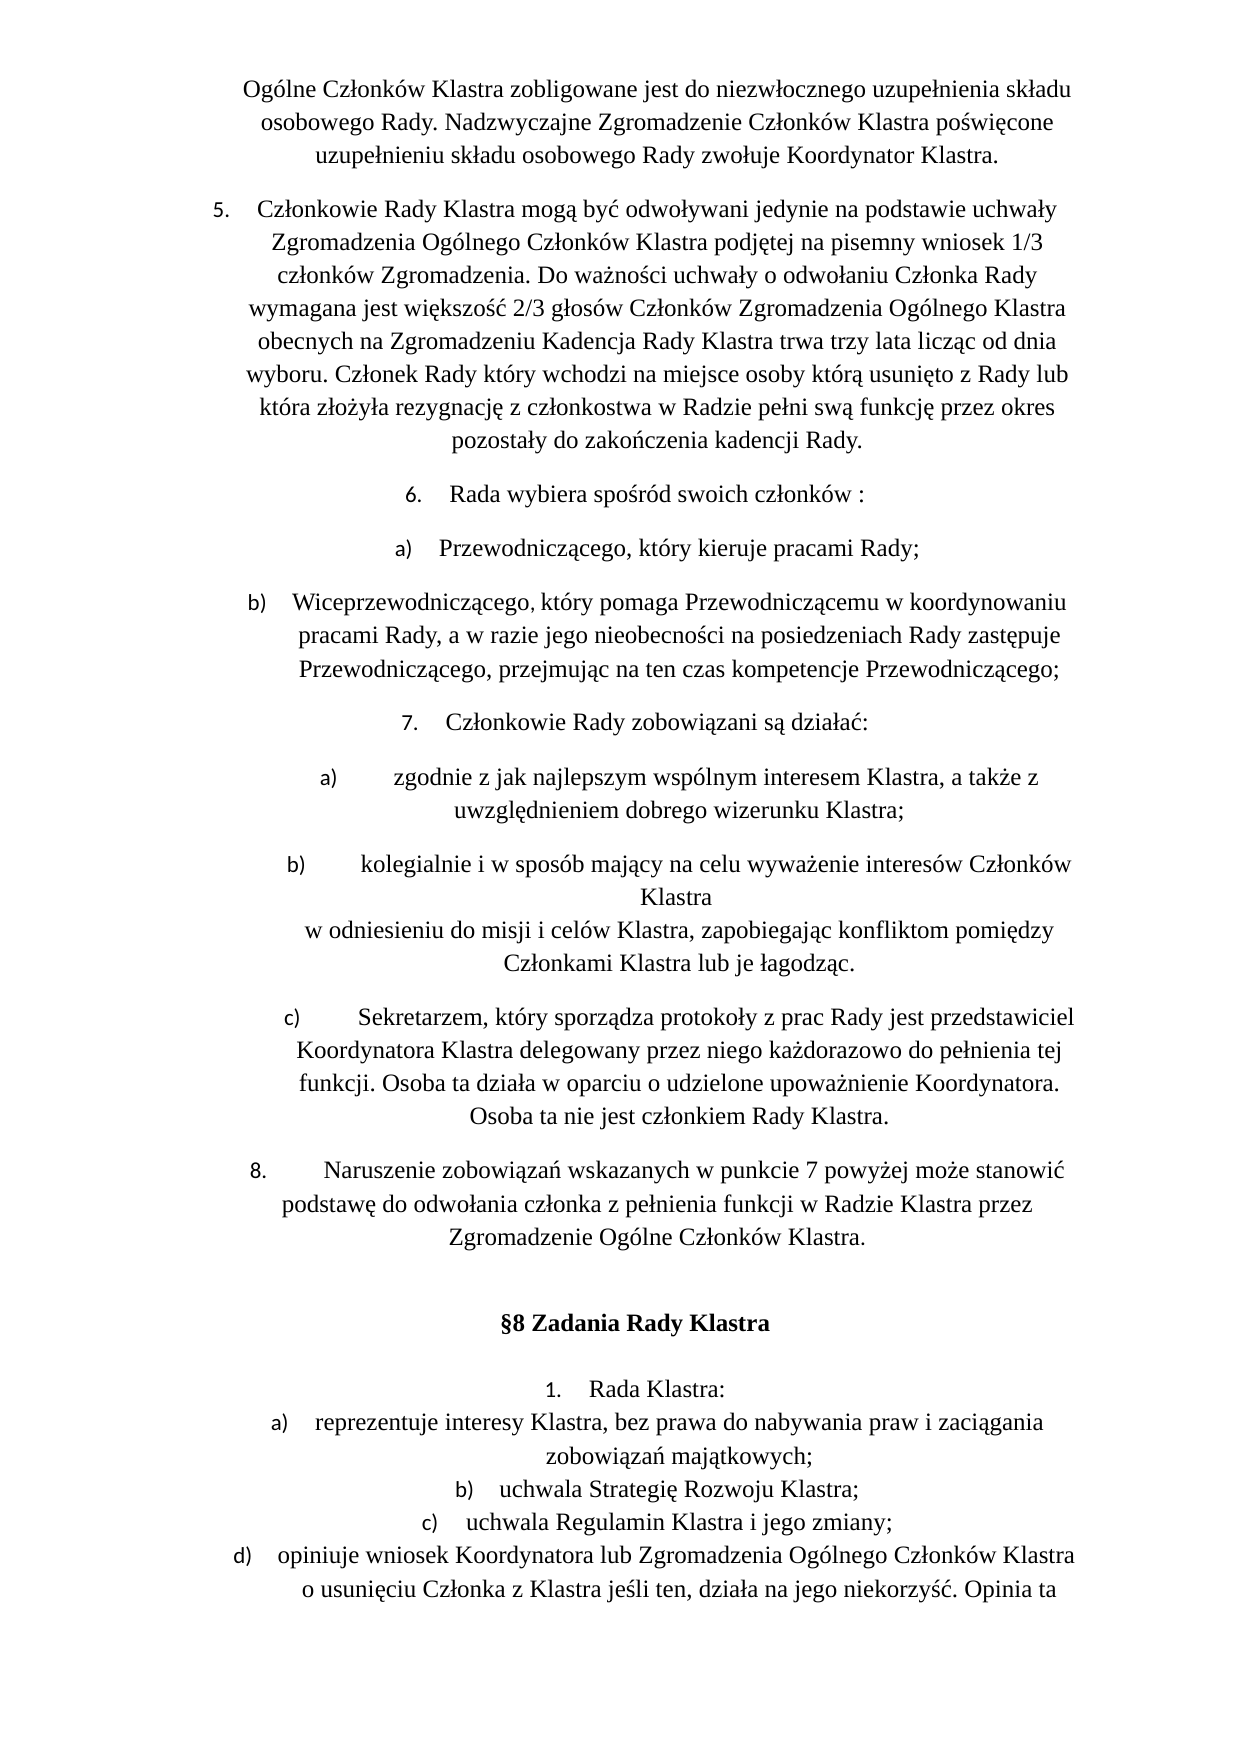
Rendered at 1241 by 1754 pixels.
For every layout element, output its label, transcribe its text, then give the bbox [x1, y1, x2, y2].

list opiniuje wniosek Koordynatora lub Zgromadzenia Ogólnego Członków Klastra o usunięciu Członka z Klastra jeśli ten, działa na jego niekorzyść. Opinia ta [222, 1540, 1093, 1602]
list Ogólne Członków Klastra zobligowane jest do niezwłocznego uzupełnienia składu osobowego Rady. Nadzwyczajne Zgromadzenie Członków Klastra poświęcone uzupełnieniu składu osobowego Rady zwołuje Koordynator Klastra. [177, 74, 1093, 168]
list Wiceprzewodniczącego, który pomaga Przewodniczącemu w koordynowaniu pracami Rady, a w razie jego nieobecności na posiedzeniach Rady zastępuje Przewodniczącego, przejmując na ten czas kompetencje Przewodniczącego; [222, 587, 1093, 682]
text §8 Zadania Rady Klastra [177, 1308, 1093, 1337]
list reprezentuje interesy Klastra, bez prawa do nabywania praw i zaciągania zobowiązań majątkowych; [222, 1407, 1093, 1469]
list zgodnie z jak najlepszym wspólnym interesem Klastra, a także z uwzględnieniem dobrego wizerunku Klastra; [266, 762, 1093, 824]
list kolegialnie i w sposób mający na celu wyważenie interesów Członków Klastra w odniesieniu do misji i celów Klastra, zapobiegając konfliktom pomiędzy Członkami Klastra lub je łagodząc. [266, 849, 1093, 977]
list Członkowie Rady Klastra mogą być odwoływani jedynie na podstawie uchwały Zgromadzenia Ogólnego Członków Klastra podjętej na pisemny wniosek 1/3 członków Zgromadzenia. Do ważności uchwały o odwołaniu Członka Rady wymagana jest większość 2/3 głosów Członków Zgromadzenia Ogólnego Klastra obecnych na Zgromadzeniu Kadencja Rady Klastra trwa trzy lata licząc od dnia wyboru. Członek Rady który wchodzi na miejsce osoby którą usunięto z Rady lub która złożyła rezygnację z członkostwa w Radzie pełni swą funkcję przez okres pozostały do zakończenia kadencji Rady. [177, 194, 1093, 454]
list Sekretarzem, który sporządza protokoły z prac Rady jest przedstawiciel Koordynatora Klastra delegowany przez niego każdorazowo do pełnienia tej funkcji. Osoba ta działa w oparciu o udzielone upoważnienie Koordynatora. Osoba ta nie jest członkiem Rady Klastra. [266, 1002, 1093, 1130]
list Przewodniczącego, który kieruje pracami Rady; [222, 533, 1093, 562]
list uchwala Regulamin Klastra i jego zmiany; [222, 1507, 1093, 1536]
list Rada wybiera spośród swoich członków : [177, 479, 1093, 508]
list Członkowie Rady zobowiązani są działać: [177, 707, 1093, 737]
list Naruszenie zobowiązań wskazanych w punkcie 7 powyżej może stanowić podstawę do odwołania członka z pełnienia funkcji w Radzie Klastra przez Zgromadzenie Ogólne Członków Klastra. [222, 1155, 1093, 1251]
list uchwala Strategię Rozwoju Klastra; [222, 1474, 1093, 1503]
list Rada Klastra: [177, 1374, 1093, 1403]
